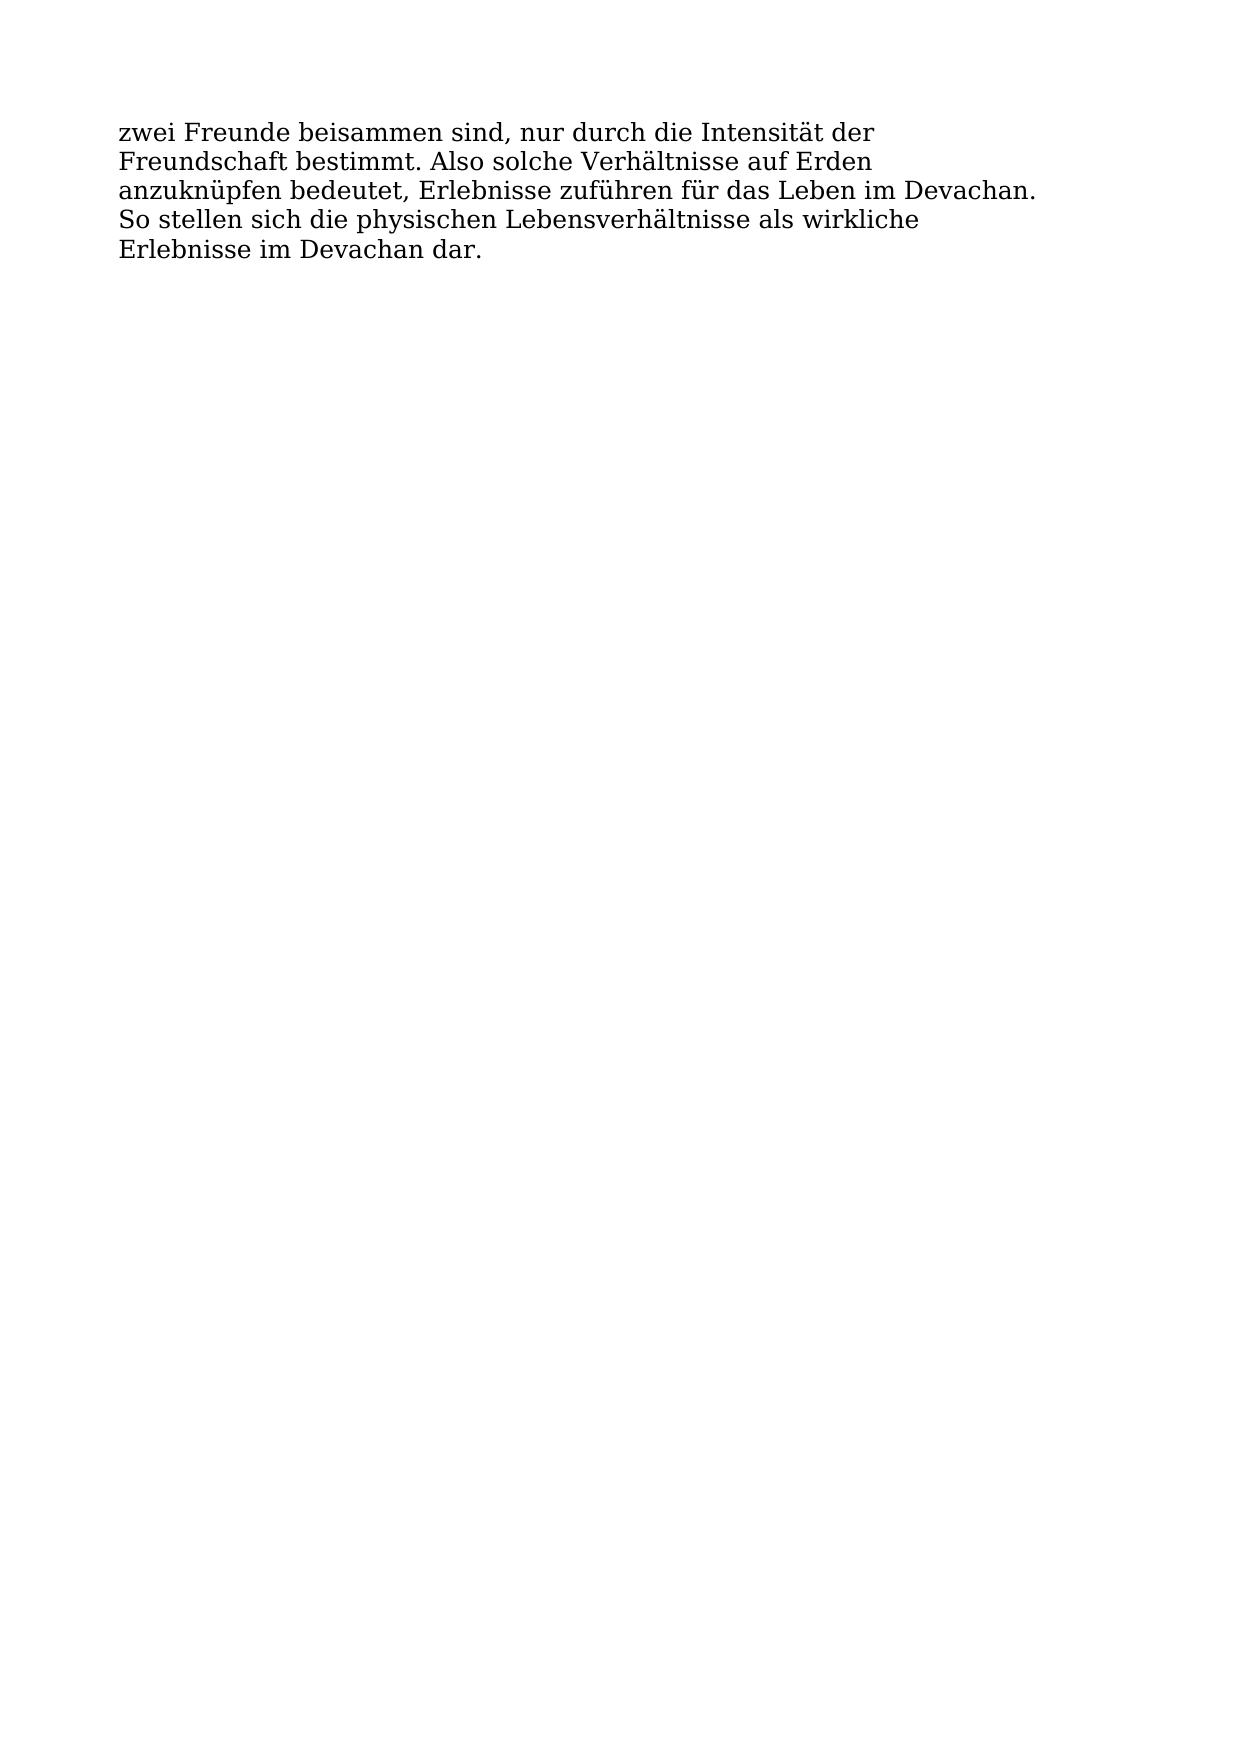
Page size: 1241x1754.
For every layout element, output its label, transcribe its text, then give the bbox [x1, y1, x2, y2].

text anzuknüpfen bedeutet, Erlebnisse zuführen für das Leben im Devachan. [118, 176, 1122, 206]
text Erlebnisse im Devachan dar. [118, 235, 1122, 264]
text zwei Freunde beisammen sind, nur durch die Intensität der [118, 118, 1122, 147]
text So stellen sich die physischen Lebensverhältnisse als wirkliche [118, 206, 1122, 235]
text Freundschaft bestimmt. Also solche Verhältnisse auf Erden [118, 147, 1122, 176]
